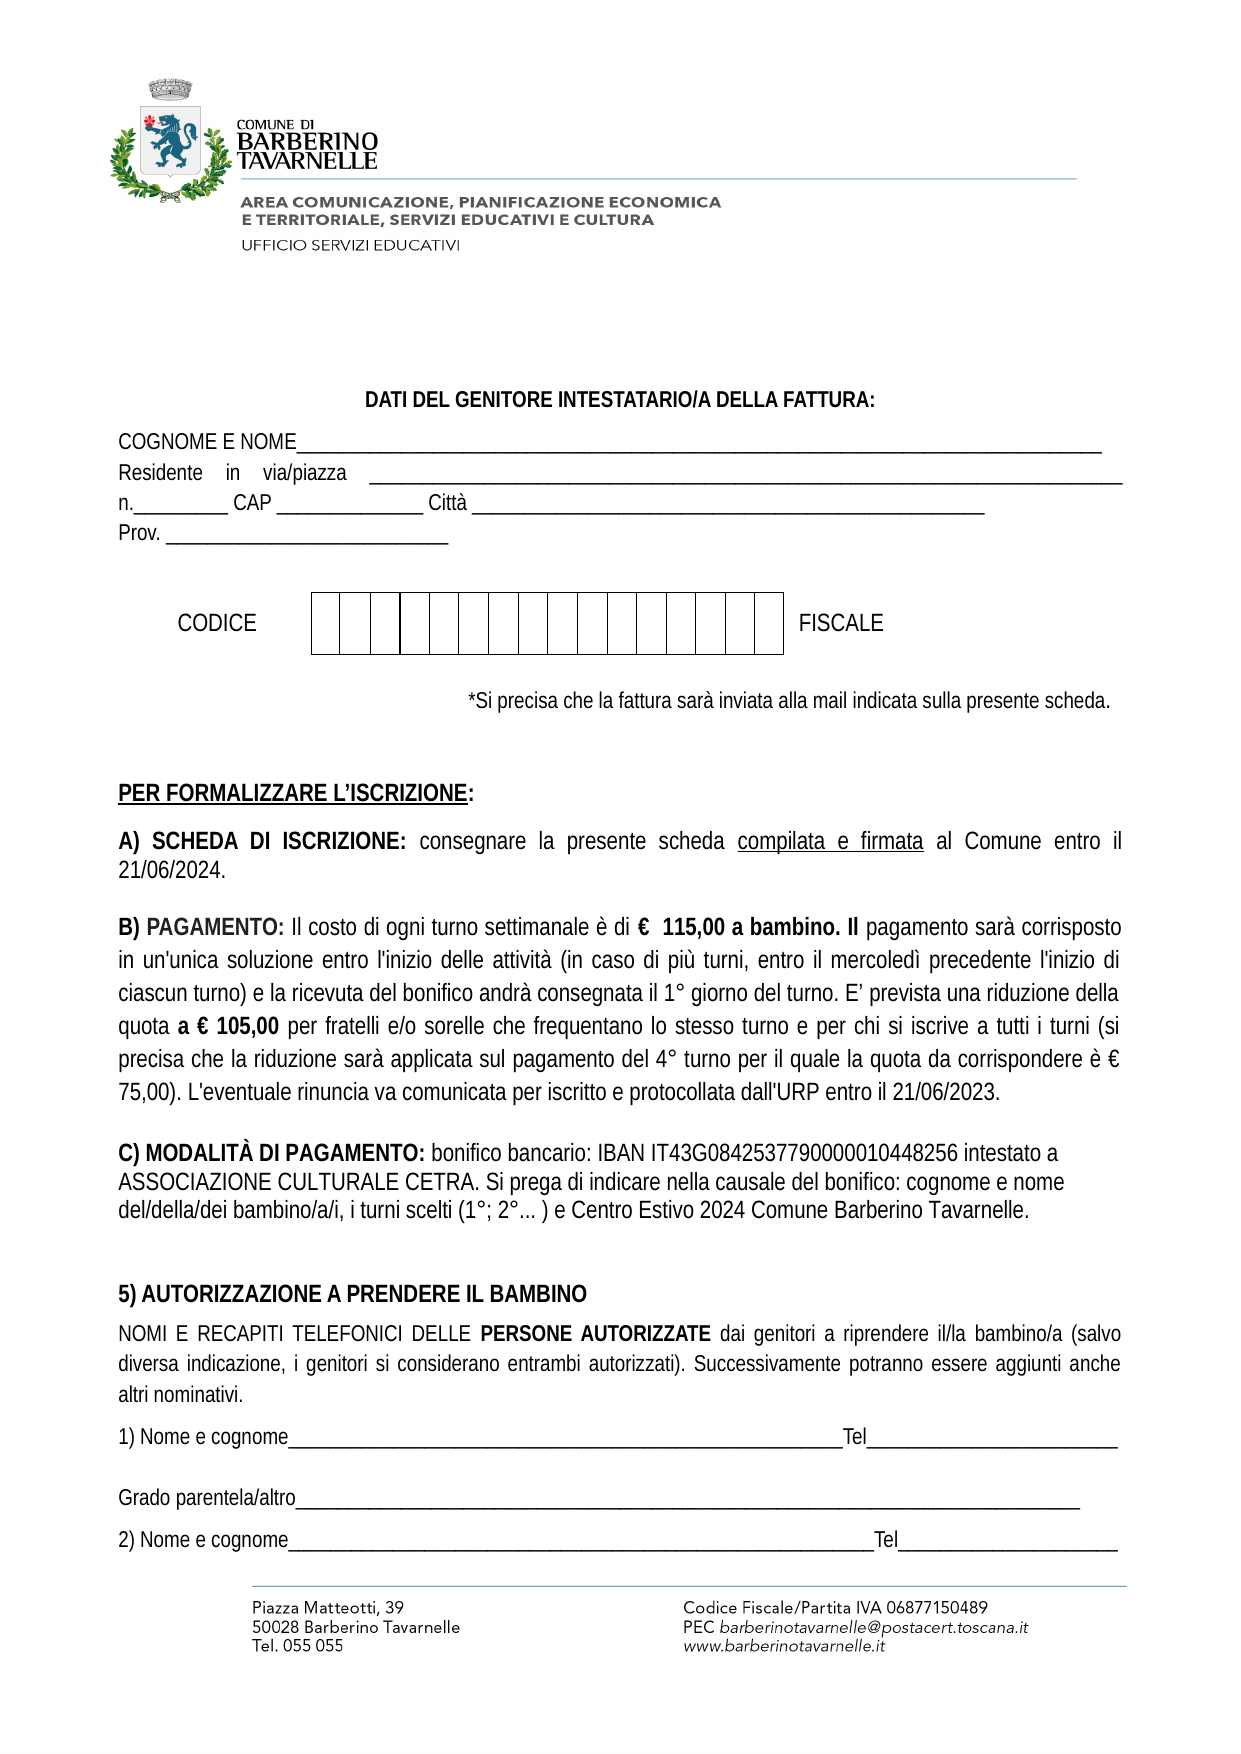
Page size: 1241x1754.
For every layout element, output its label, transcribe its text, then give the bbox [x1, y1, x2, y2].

text DATI DEL GENITORE INTESTATARIO/A DELLA FATTURA: [118, 386, 1122, 412]
table_header [637, 593, 666, 654]
text Prov. ___________________________ [118, 519, 1122, 545]
table_header [608, 593, 636, 654]
text PER FORMALIZZARE L’ISCRIZIONE: [118, 778, 1122, 807]
table_header [755, 593, 783, 654]
table_header [459, 593, 488, 654]
table_header [519, 593, 547, 654]
table_header [371, 593, 399, 654]
text CODICE [177, 608, 311, 637]
table_header [489, 593, 518, 654]
table_header [578, 593, 607, 654]
text 2) Nome e cognome________________________________________________________Tel_____________________ [118, 1526, 1122, 1553]
table_header [696, 593, 725, 654]
table_header [430, 593, 458, 654]
table_header [548, 593, 577, 654]
text Residente in via/piazza ________________________________________________________________________ n._________ CAP ______________ Città _________________________________________________ [118, 458, 1122, 515]
text 5) AUTORIZZAZIONE A PRENDERE IL BAMBINO [118, 1279, 1122, 1308]
text C) MODALITÀ DI PAGAMENTO: bonifico bancario: IBAN IT43G0842537790000010448256 intestato a ASSOCIAZIONE CULTURALE CETRA. Si prega di indicare nella causale del bonifico: cognome e nome del/della/dei bambino/a/i, i turni scelti (1°; 2°... ) e Centro Estivo 2024 Comune Barberino Tavarnelle. [118, 1138, 1122, 1224]
text A) SCHEDA DI ISCRIZIONE: consegnare la presente scheda compilata e firmata al Comune entro il 21/06/2024. [118, 826, 1122, 883]
text FISCALE [784, 608, 1122, 637]
picture [0, 1561, 1241, 1754]
table_header [667, 593, 695, 654]
text B) PAGAMENTO: Il costo di ogni turno settimanale è di € 115,00 a bambino. Il pagamento sarà corrisposto in un'unica soluzione entro l'inizio delle attività (in caso di più turni, entro il mercoledì precedente l'inizio di ciascun turno) e la ricevuta del bonifico andrà consegnata il 1° giorno del turno. E’ prevista una riduzione della quota a € 105,00 per fratelli e/o sorelle che frequentano lo stesso turno e per chi si iscrive a tutti i turni (si precisa che la riduzione sarà applicata sul pagamento del 4° turno per il quale la quota da corrispondere è € 75,00). L'eventuale rinuncia va comunicata per iscritto e protocollata dall'URP entro il 21/06/2023. [118, 912, 1122, 1105]
table_header [726, 593, 754, 654]
text *Si precisa che la fattura sarà inviata alla mail indicata sulla presente scheda. [118, 684, 1122, 713]
table_header [312, 593, 339, 654]
picture [0, 0, 1185, 283]
table_header [401, 593, 429, 654]
text Grado parentela/altro___________________________________________________________________________ [118, 1484, 1122, 1510]
table_header [340, 593, 370, 654]
text NOMI E RECAPITI TELEFONICI DELLE PERSONE AUTORIZZATE dai genitori a riprendere il/la bambino/a (salvo diversa indicazione, i genitori si considerano entrambi autorizzati). Successivamente potranno essere aggiunti anche altri nominativi. [118, 1320, 1122, 1407]
text 1) Nome e cognome_____________________________________________________Tel________________________ [118, 1423, 1122, 1449]
text COGNOME E NOME_____________________________________________________________________________ [118, 428, 1122, 455]
